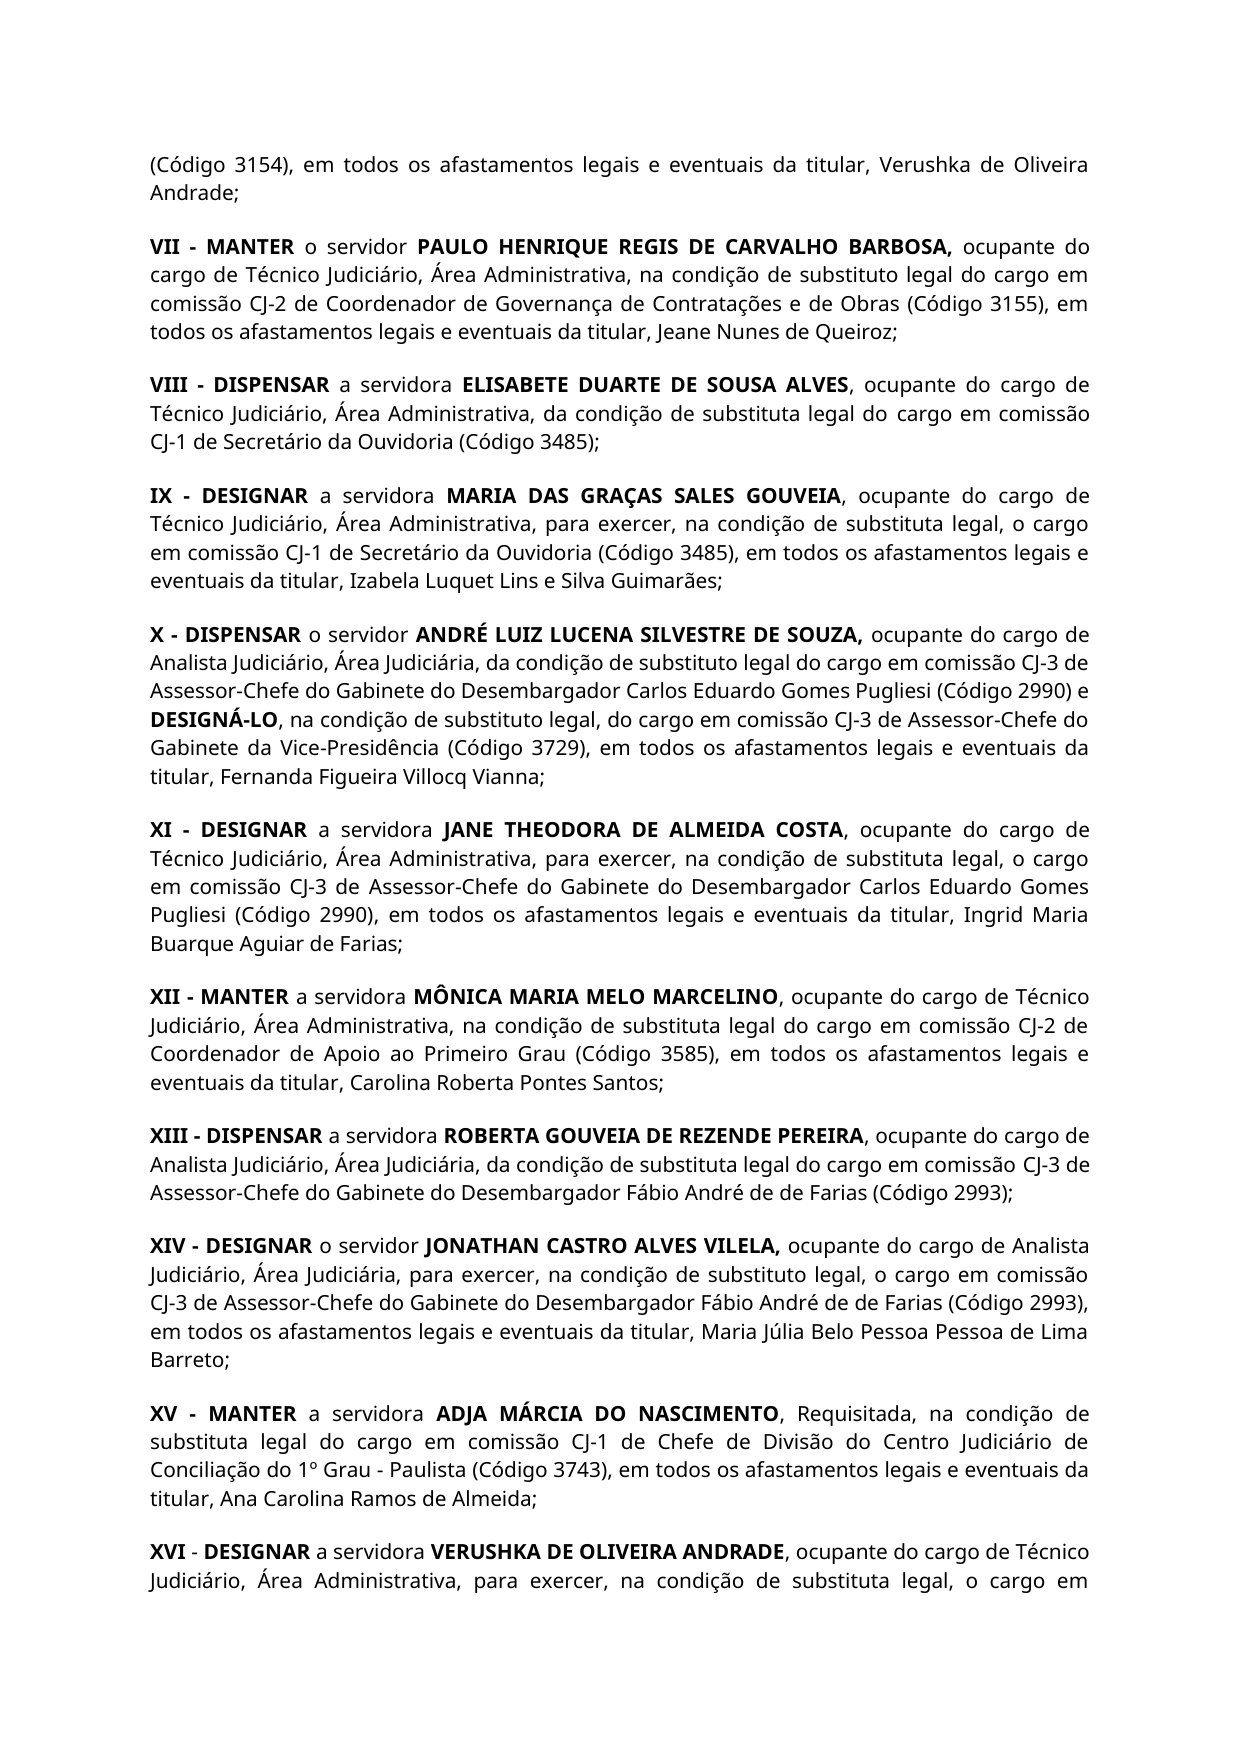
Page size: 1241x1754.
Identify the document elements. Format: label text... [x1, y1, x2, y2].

text (Código 3154), em todos os afastamentos legais e eventuais da titular, Verushka de Oliveira Andrade; [150, 150, 1090, 207]
text VIII - DISPENSAR a servidora ELISABETE DUARTE DE SOUSA ALVES, ocupante do cargo de Técnico Judiciário, Área Administrativa, da condição de substituta legal do cargo em comissão CJ-1 de Secretário da Ouvidoria (Código 3485); [150, 371, 1090, 456]
text XI - DESIGNAR a servidora JANE THEODORA DE ALMEIDA COSTA, ocupante do cargo de Técnico Judiciário, Área Administrativa, para exercer, na condição de substituta legal, o cargo em comissão CJ-3 de Assessor-Chefe do Gabinete do Desembargador Carlos Eduardo Gomes Pugliesi (Código 2990), em todos os afastamentos legais e eventuais da titular, Ingrid Maria Buarque Aguiar de Farias; [150, 815, 1090, 957]
text X - DISPENSAR o servidor ANDRÉ LUIZ LUCENA SILVESTRE DE SOUZA, ocupante do cargo de Analista Judiciário, Área Judiciária, da condição de substituto legal do cargo em comissão CJ-3 de Assessor-Chefe do Gabinete do Desembargador Carlos Eduardo Gomes Pugliesi (Código 2990) e DESIGNÁ-LO, na condição de substituto legal, do cargo em comissão CJ-3 de Assessor-Chefe do Gabinete da Vice-Presidência (Código 3729), em todos os afastamentos legais e eventuais da titular, Fernanda Figueira Villocq Vianna; [150, 620, 1090, 790]
text XIV - DESIGNAR o servidor JONATHAN CASTRO ALVES VILELA, ocupante do cargo de Analista Judiciário, Área Judiciária, para exercer, na condição de substituto legal, o cargo em comissão CJ-3 de Assessor-Chefe do Gabinete do Desembargador Fábio André de de Farias (Código 2993), em todos os afastamentos legais e eventuais da titular, Maria Júlia Belo Pessoa Pessoa de Lima Barreto; [150, 1232, 1090, 1374]
text IX - DESIGNAR a servidora MARIA DAS GRAÇAS SALES GOUVEIA, ocupante do cargo de Técnico Judiciário, Área Administrativa, para exercer, na condição de substituta legal, o cargo em comissão CJ-1 de Secretário da Ouvidoria (Código 3485), em todos os afastamentos legais e eventuais da titular, Izabela Luquet Lins e Silva Guimarães; [150, 481, 1090, 595]
text VII - MANTER o servidor PAULO HENRIQUE REGIS DE CARVALHO BARBOSA, ocupante do cargo de Técnico Judiciário, Área Administrativa, na condição de substituto legal do cargo em comissão CJ-2 de Coordenador de Governança de Contratações e de Obras (Código 3155), em todos os afastamentos legais e eventuais da titular, Jeane Nunes de Queiroz; [150, 232, 1090, 346]
text XV - MANTER a servidora ADJA MÁRCIA DO NASCIMENTO, Requisitada, na condição de substituta legal do cargo em comissão CJ-1 de Chefe de Divisão do Centro Judiciário de Conciliação do 1º Grau - Paulista (Código 3743), em todos os afastamentos legais e eventuais da titular, Ana Carolina Ramos de Almeida; [150, 1399, 1090, 1512]
text XII - MANTER a servidora MÔNICA MARIA MELO MARCELINO, ocupante do cargo de Técnico Judiciário, Área Administrativa, na condição de substituta legal do cargo em comissão CJ-2 de Coordenador de Apoio ao Primeiro Grau (Código 3585), em todos os afastamentos legais e eventuais da titular, Carolina Roberta Pontes Santos; [150, 982, 1090, 1096]
text XVI - DESIGNAR a servidora VERUSHKA DE OLIVEIRA ANDRADE, ocupante do cargo de Técnico Judiciário, Área Administrativa, para exercer, na condição de substituta legal, o cargo em [150, 1537, 1090, 1594]
text XIII - DISPENSAR a servidora ROBERTA GOUVEIA DE REZENDE PEREIRA, ocupante do cargo de Analista Judiciário, Área Judiciária, da condição de substituta legal do cargo em comissão CJ-3 de Assessor-Chefe do Gabinete do Desembargador Fábio André de de Farias (Código 2993); [150, 1121, 1090, 1207]
